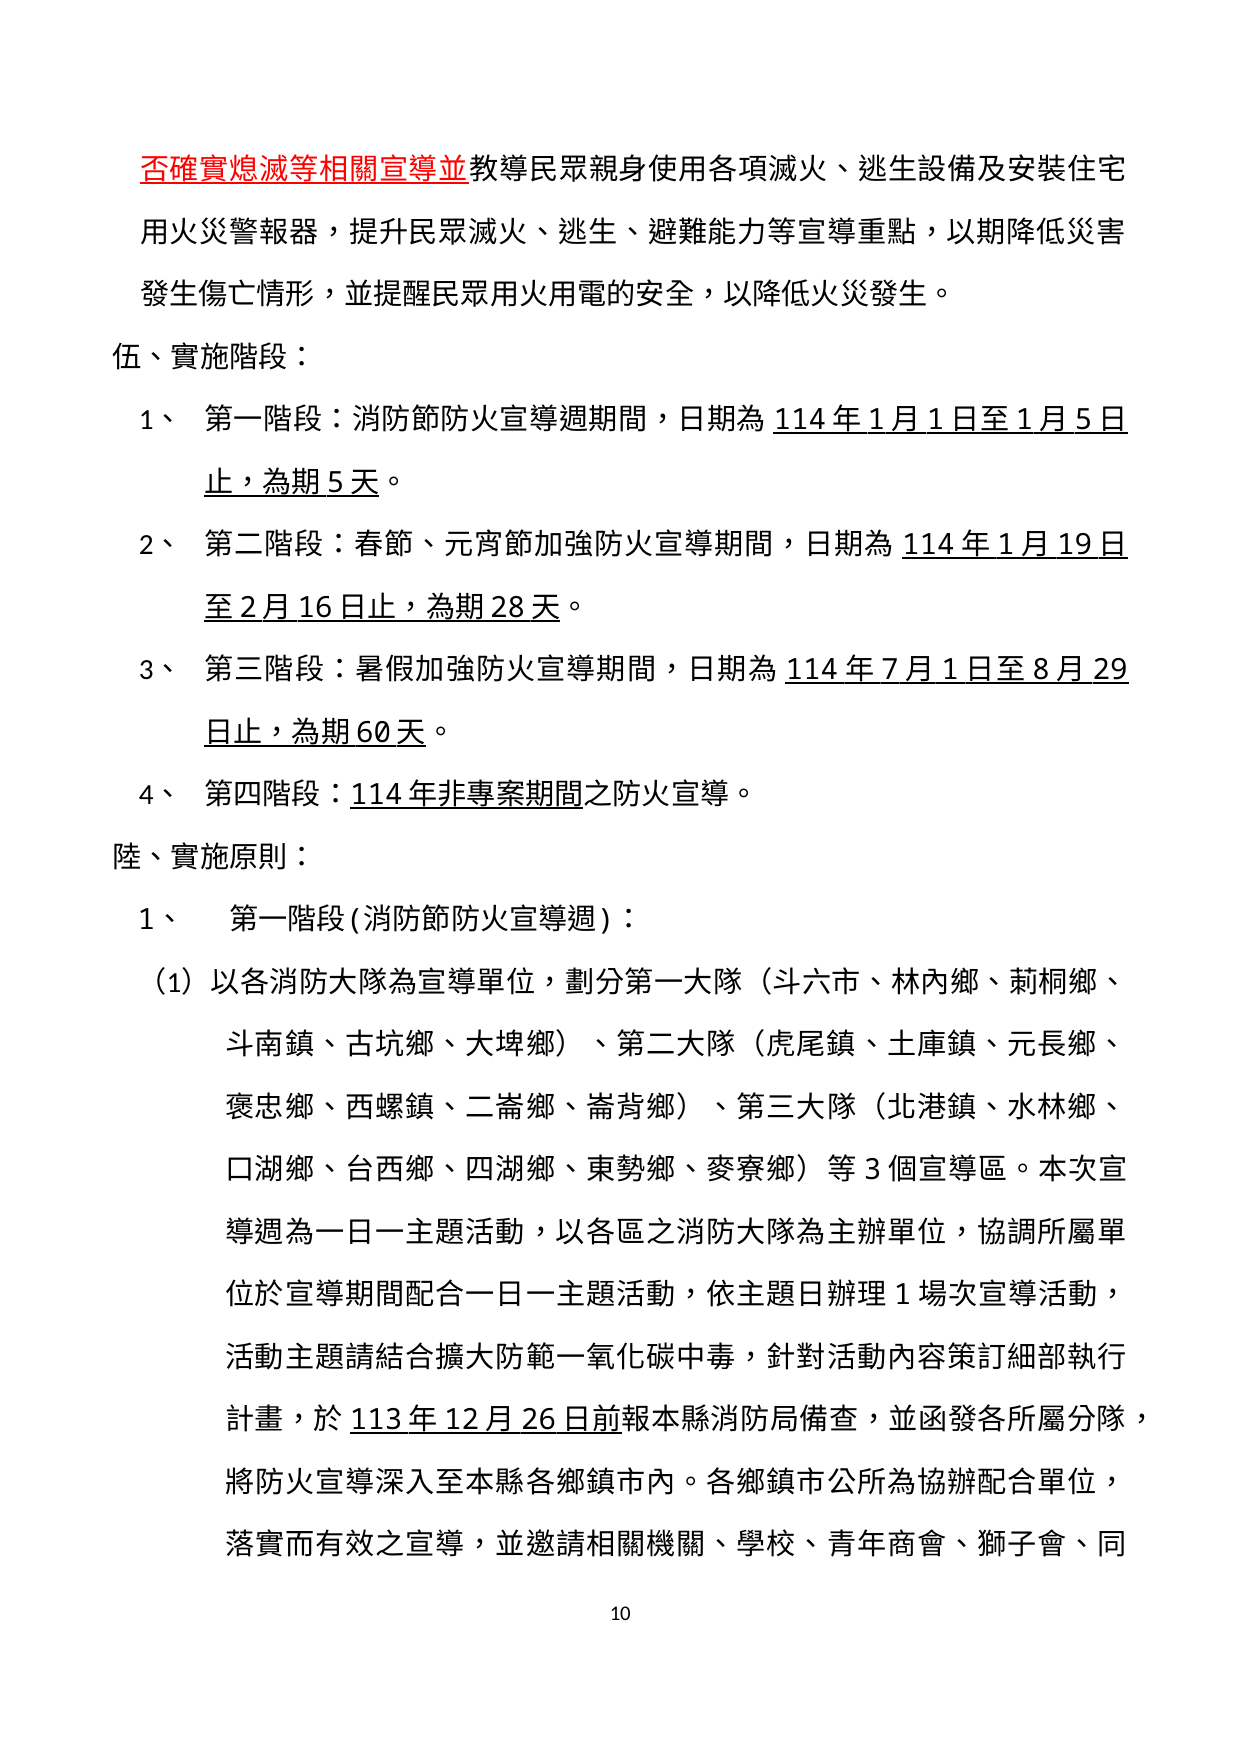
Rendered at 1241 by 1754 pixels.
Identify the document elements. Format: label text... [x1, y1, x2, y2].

list 以各消防大隊為宣導單位，劃分第一大隊（斗六市、林內鄉、莿桐鄉、斗南鎮、古坑鄉、大埤鄉）、第二大隊（虎尾鎮、土庫鎮、元長鄉、褒忠鄉、西螺鎮、二崙鄉、崙背鄉）、第三大隊（北港鎮、水林鄉、口湖鄉、台西鄉、四湖鄉、東勢鄉、麥寮鄉）等3個宣導區。本次宣導週為一日一主題活動，以各區之消防大隊為主辦單位，協調所屬單位於宣導期間配合一日一主題活動，依主題日辦理1場次宣導活動，活動主題請結合擴大防範一氧化碳中毒，針對活動內容策訂細部執行計畫，於113年12月26日前報本縣消防局備查，並函發各所屬分隊，將防火宣導深入至本縣各鄉鎮市內。各鄉鎮市公所為協辦配合單位，落實而有效之宣導，並邀請相關機關、學校、青年商會、獅子會、同濟會、扶輪社…等等社會團體協助之。 [137, 938, 1128, 1563]
list 實施原則： [112, 813, 1128, 875]
list 第一階段：消防節防火宣導週期間，日期為114年1月1日至1月5日止，為期5天。 [138, 375, 1128, 500]
list 第二階段：春節、元宵節加強防火宣導期間，日期為114年1月19日至2月16日止，為期28天。 [138, 500, 1128, 625]
list 第三階段：暑假加強防火宣導期間，日期為114年7月1日至8月29日止，為期60天。 [138, 625, 1128, 750]
list 第一階段(消防節防火宣導週)： [137, 875, 1128, 938]
list 實施階段： [112, 313, 1128, 375]
text 否確實熄滅等相關宣導並教導民眾親身使用各項滅火、逃生設備及安裝住宅用火災警報器，提升民眾滅火、逃生、避難能力等宣導重點，以期降低災害發生傷亡情形，並提醒民眾用火用電的安全，以降低火災發生。 [140, 125, 1128, 313]
list 第四階段：114年非專案期間之防火宣導。 [138, 750, 1128, 813]
